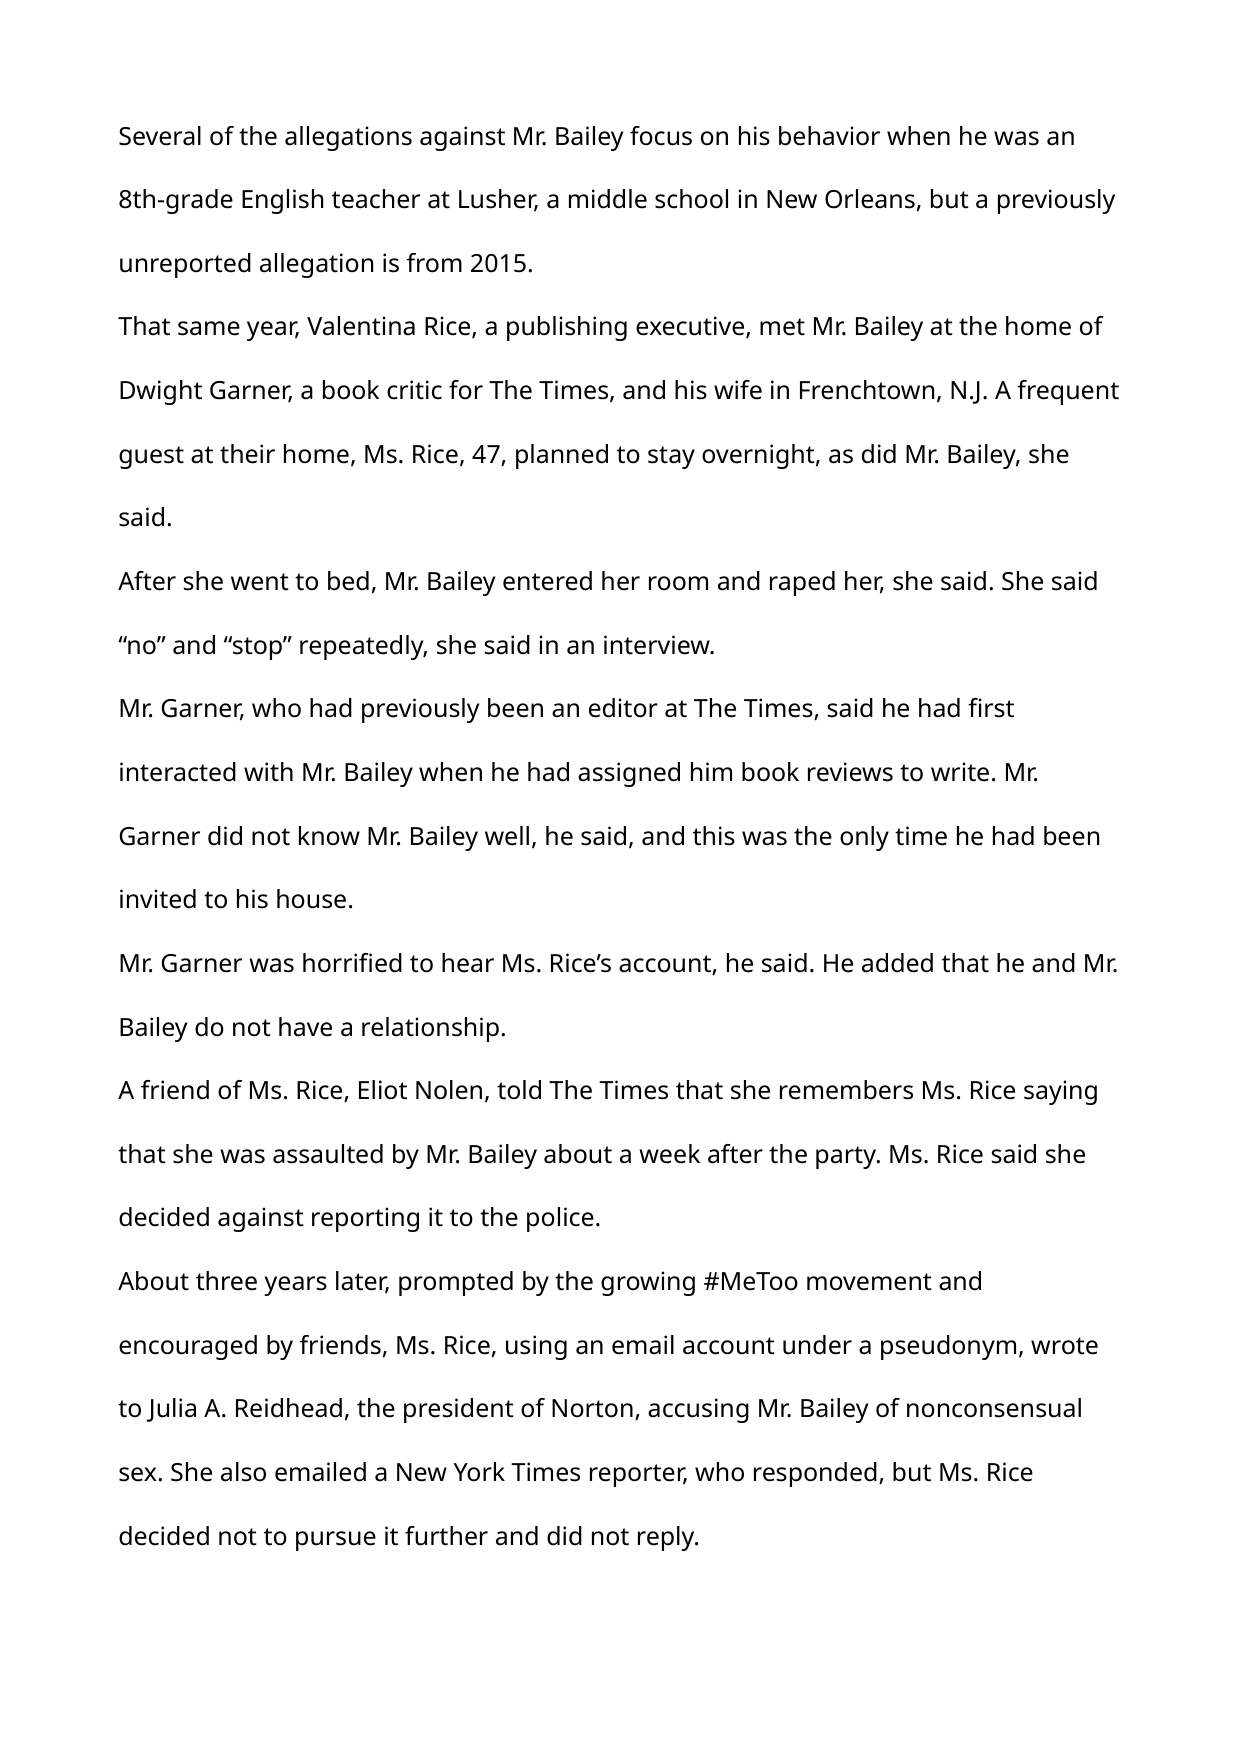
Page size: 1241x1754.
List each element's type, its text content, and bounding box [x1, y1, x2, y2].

text Mr. Garner was horrified to hear Ms. Rice’s account, he said. He added that he and Mr. Bailey do not have a relationship. [118, 946, 1122, 1043]
text A friend of Ms. Rice, Eliot Nolen, told The Times that she remembers Ms. Rice saying that she was assaulted by Mr. Bailey about a week after the party. Ms. Rice said she decided against reporting it to the police. [118, 1073, 1122, 1234]
text About three years later, prompted by the growing #MeToo movement and encouraged by friends, Ms. Rice, using an email account under a pseudonym, wrote to Julia A. Reidhead, the president of Norton, accusing Mr. Bailey of nonconsensual sex. She also emailed a New York Times reporter, who responded, but Ms. Rice decided not to pursue it further and did not reply. [118, 1264, 1122, 1552]
text Several of the allegations against Mr. Bailey focus on his behavior when he was an 8th-grade English teacher at Lusher, a middle school in New Orleans, but a previously unreported allegation is from 2015. [118, 118, 1122, 279]
text Mr. Garner, who had previously been an editor at The Times, said he had first interacted with Mr. Bailey when he had assigned him book reviews to write. Mr. Garner did not know Mr. Bailey well, he said, and this was the only time he had been invited to his house. [118, 691, 1122, 916]
text After she went to bed, Mr. Bailey entered her room and raped her, she said. She said “no” and “stop” repeatedly, she said in an interview. [118, 564, 1122, 661]
text That same year, Valentina Rice, a publishing executive, met Mr. Bailey at the home of Dwight Garner, a book critic for The Times, and his wife in Frenchtown, N.J. A frequent guest at their home, Ms. Rice, 47, planned to stay overnight, as did Mr. Bailey, she said. [118, 309, 1122, 534]
